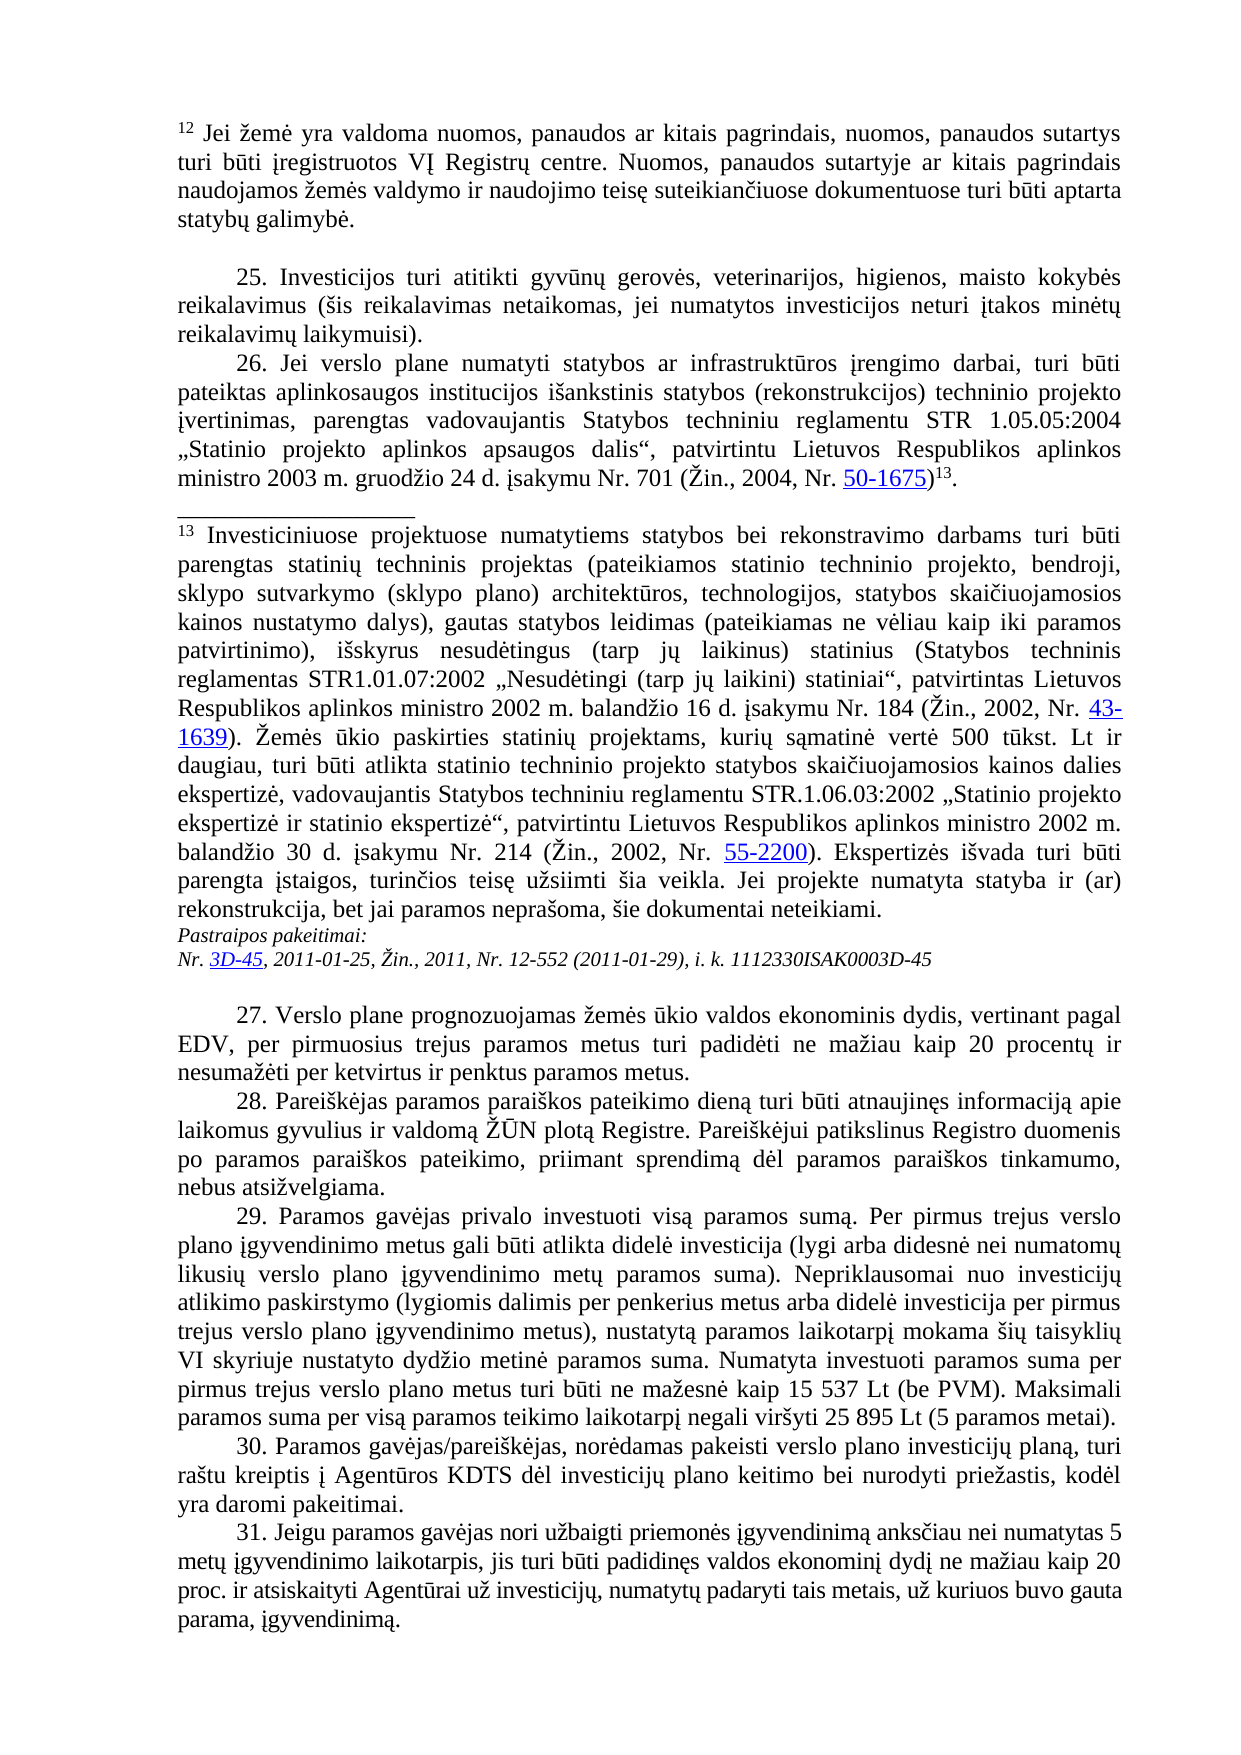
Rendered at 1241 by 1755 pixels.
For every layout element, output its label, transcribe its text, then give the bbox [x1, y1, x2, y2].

text ___________________ [177, 492, 1122, 521]
text 30. Paramos gavėjas/pareiškėjas, norėdamas pakeisti verslo plano investicijų planą, turi raštu kreiptis į Agentūros KDTS dėl investicijų plano keitimo bei nurodyti priežastis, kodėl yra daromi pakeitimai. [177, 1431, 1122, 1517]
text 29. Paramos gavėjas privalo investuoti visą paramos sumą. Per pirmus trejus verslo plano įgyvendinimo metus gali būti atlikta didelė investicija (lygi arba didesnė nei numatomų likusių verslo plano įgyvendinimo metų paramos suma). Nepriklausomai nuo investicijų atlikimo paskirstymo (lygiomis dalimis per penkerius metus arba didelė investicija per pirmus trejus verslo plano įgyvendinimo metus), nustatytą paramos laikotarpį mokama šių taisyklių VI skyriuje nustatyto dydžio metinė paramos suma. Numatyta investuoti paramos suma per pirmus trejus verslo plano metus turi būti ne mažesnė kaip 15 537 Lt (be PVM). Maksimali paramos suma per visą paramos teikimo laikotarpį negali viršyti 25 895 Lt (5 paramos metai). [177, 1201, 1122, 1431]
text 12 Jei žemė yra valdoma nuomos, panaudos ar kitais pagrindais, nuomos, panaudos sutartys turi būti įregistruotos VĮ Registrų centre. Nuomos, panaudos sutartyje ar kitais pagrindais naudojamos žemės valdymo ir naudojimo teisę suteikiančiuose dokumentuose turi būti aptarta statybų galimybė. [177, 118, 1122, 233]
text Pastraipos pakeitimai: [177, 923, 1122, 947]
text 27. Verslo plane prognozuojamas žemės ūkio valdos ekonominis dydis, vertinant pagal EDV, per pirmuosius trejus paramos metus turi padidėti ne mažiau kaip 20 procentų ir nesumažėti per ketvirtus ir penktus paramos metus. [177, 1000, 1122, 1086]
text 25. Investicijos turi atitikti gyvūnų gerovės, veterinarijos, higienos, maisto kokybės reikalavimus (šis reikalavimas netaikomas, jei numatytos investicijos neturi įtakos minėtų reikalavimų laikymuisi). [177, 262, 1122, 348]
text 28. Pareiškėjas paramos paraiškos pateikimo dieną turi būti atnaujinęs informaciją apie laikomus gyvulius ir valdomą ŽŪN plotą Registre. Pareiškėjui patikslinus Registro duomenis po paramos paraiškos pateikimo, priimant sprendimą dėl paramos paraiškos tinkamumo, nebus atsižvelgiama. [177, 1086, 1122, 1201]
text 26. Jei verslo plane numatyti statybos ar infrastruktūros įrengimo darbai, turi būti pateiktas aplinkosaugos institucijos išankstinis statybos (rekonstrukcijos) techninio projekto įvertinimas, parengtas vadovaujantis Statybos techniniu reglamentu STR 1.05.05:2004 „Statinio projekto aplinkos apsaugos dalis“, patvirtintu Lietuvos Respublikos aplinkos ministro 2003 m. gruodžio 24 d. įsakymu Nr. 701 (Žin., 2004, Nr. 50-1675)13. [177, 348, 1122, 492]
text 13 Investiciniuose projektuose numatytiems statybos bei rekonstravimo darbams turi būti parengtas statinių techninis projektas (pateikiamos statinio techninio projekto, bendroji, sklypo sutvarkymo (sklypo plano) architektūros, technologijos, statybos skaičiuojamosios kainos nustatymo dalys), gautas statybos leidimas (pateikiamas ne vėliau kaip iki paramos patvirtinimo), išskyrus nesudėtingus (tarp jų laikinus) statinius (Statybos techninis reglamentas STR1.01.07:2002 „Nesudėtingi (tarp jų laikini) statiniai“, patvirtintas Lietuvos Respublikos aplinkos ministro 2002 m. balandžio 16 d. įsakymu Nr. 184 (Žin., 2002, Nr. 43-1639). Žemės ūkio paskirties statinių projektams, kurių sąmatinė vertė 500 tūkst. Lt ir daugiau, turi būti atlikta statinio techninio projekto statybos skaičiuojamosios kainos dalies ekspertizė, vadovaujantis Statybos techniniu reglamentu STR.1.06.03:2002 „Statinio projekto ekspertizė ir statinio ekspertizė“, patvirtintu Lietuvos Respublikos aplinkos ministro 2002 m. balandžio 30 d. įsakymu Nr. 214 (Žin., 2002, Nr. 55-2200). Ekspertizės išvada turi būti parengta įstaigos, turinčios teisę užsiimti šia veikla. Jei projekte numatyta statyba ir (ar) rekonstrukcija, bet jai paramos neprašoma, šie dokumentai neteikiami. [177, 521, 1122, 923]
text Nr. 3D-45, 2011-01-25, Žin., 2011, Nr. 12-552 (2011-01-29), i. k. 1112330ISAK0003D-45 [177, 947, 1122, 971]
text 31. Jeigu paramos gavėjas nori užbaigti priemonės įgyvendinimą anksčiau nei numatytas 5 metų įgyvendinimo laikotarpis, jis turi būti padidinęs valdos ekonominį dydį ne mažiau kaip 20 proc. ir atsiskaityti Agentūrai už investicijų, numatytų padaryti tais metais, už kuriuos buvo gauta parama, įgyvendinimą. [177, 1517, 1122, 1632]
